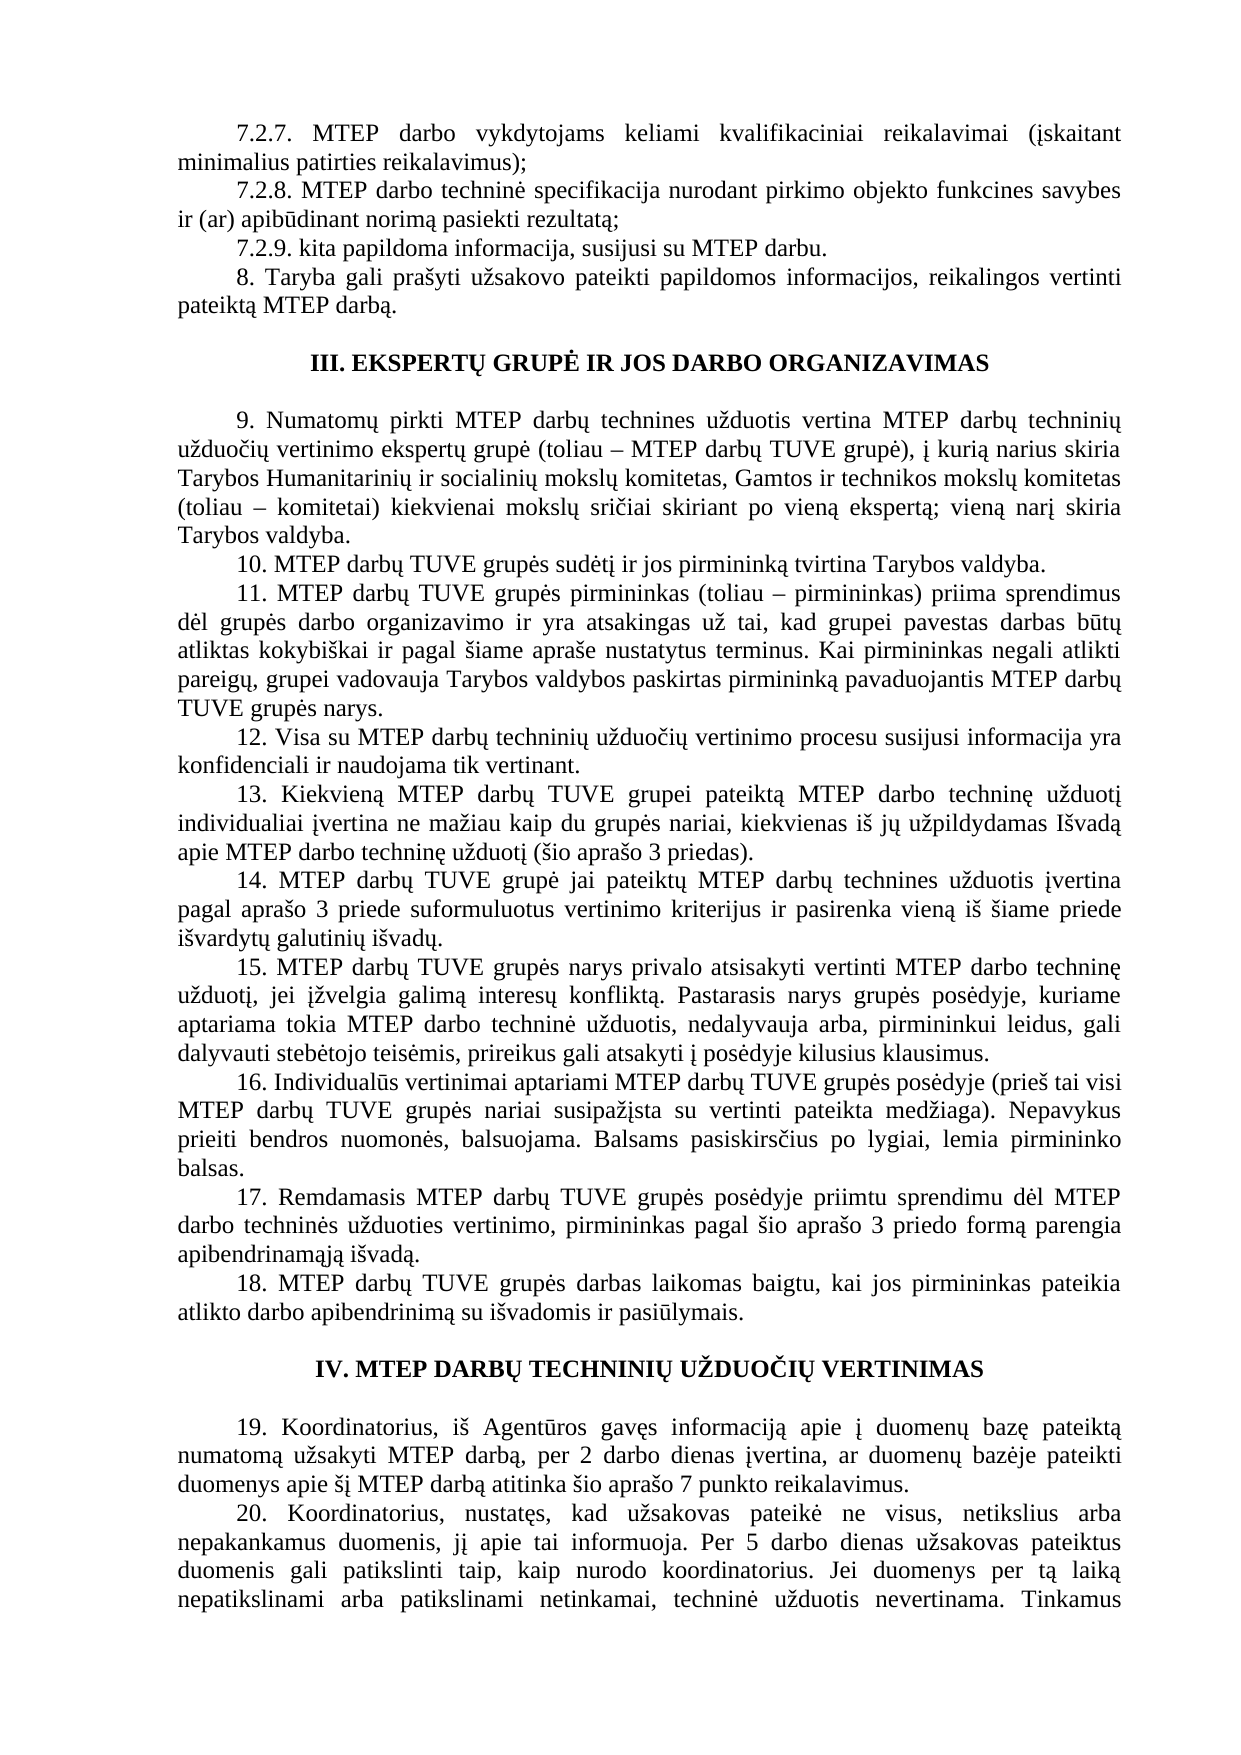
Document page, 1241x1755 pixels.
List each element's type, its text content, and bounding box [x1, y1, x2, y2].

text 7.2.9. kita papildoma informacija, susijusi su MTEP darbu. [177, 233, 1122, 262]
text 12. Visa su MTEP darbų techninių užduočių vertinimo procesu susijusi informacija yra konfidenciali ir naudojama tik vertinant. [177, 722, 1122, 779]
text IV. MTEP DARBŲ TECHNINIŲ UŽDUOČIŲ VERTINIMAS [177, 1354, 1122, 1383]
text 20. Koordinatorius, nustatęs, kad užsakovas pateikė ne visus, netikslius arba nepakankamus duomenis, jį apie tai informuoja. Per 5 darbo dienas užsakovas pateiktus duomenis gali patikslinti taip, kaip nurodo koordinatorius. Jei duomenys per tą laiką nepatikslinami arba patikslinami netinkamai, techninė užduotis nevertinama. Tinkamus [177, 1498, 1122, 1613]
text 16. Individualūs vertinimai aptariami MTEP darbų TUVE grupės posėdyje (prieš tai visi MTEP darbų TUVE grupės nariai susipažįsta su vertinti pateikta medžiaga). Nepavykus prieiti bendros nuomonės, balsuojama. Balsams pasiskirsčius po lygiai, lemia pirmininko balsas. [177, 1067, 1122, 1182]
text 7.2.7. MTEP darbo vykdytojams keliami kvalifikaciniai reikalavimai (įskaitant minimalius patirties reikalavimus); [177, 118, 1122, 176]
text 14. MTEP darbų TUVE grupė jai pateiktų MTEP darbų technines užduotis įvertina pagal aprašo 3 priede suformuluotus vertinimo kriterijus ir pasirenka vieną iš šiame priede išvardytų galutinių išvadų. [177, 866, 1122, 952]
text 18. MTEP darbų TUVE grupės darbas laikomas baigtu, kai jos pirmininkas pateikia atlikto darbo apibendrinimą su išvadomis ir pasiūlymais. [177, 1268, 1122, 1326]
text 13. Kiekvieną MTEP darbų TUVE grupei pateiktą MTEP darbo techninę užduotį individualiai įvertina ne mažiau kaip du grupės nariai, kiekvienas iš jų užpildydamas Išvadą apie MTEP darbo techninę užduotį (šio aprašo 3 priedas). [177, 779, 1122, 866]
text 11. MTEP darbų TUVE grupės pirmininkas (toliau – pirmininkas) priima sprendimus dėl grupės darbo organizavimo ir yra atsakingas už tai, kad grupei pavestas darbas būtų atliktas kokybiškai ir pagal šiame apraše nustatytus terminus. Kai pirmininkas negali atlikti pareigų, grupei vadovauja Tarybos valdybos paskirtas pirmininką pavaduojantis MTEP darbų TUVE grupės narys. [177, 578, 1122, 722]
text 17. Remdamasis MTEP darbų TUVE grupės posėdyje priimtu sprendimu dėl MTEP darbo techninės užduoties vertinimo, pirmininkas pagal šio aprašo 3 priedo formą parengia apibendrinamąją išvadą. [177, 1182, 1122, 1268]
text 9. Numatomų pirkti MTEP darbų technines užduotis vertina MTEP darbų techninių užduočių vertinimo ekspertų grupė (toliau – MTEP darbų TUVE grupė), į kurią narius skiria Tarybos Humanitarinių ir socialinių mokslų komitetas, Gamtos ir technikos mokslų komitetas (toliau – komitetai) kiekvienai mokslų sričiai skiriant po vieną ekspertą; vieną narį skiria Tarybos valdyba. [177, 406, 1122, 549]
text 10. MTEP darbų TUVE grupės sudėtį ir jos pirmininką tvirtina Tarybos valdyba. [177, 549, 1122, 578]
text 19. Koordinatorius, iš Agentūros gavęs informaciją apie į duomenų bazę pateiktą numatomą užsakyti MTEP darbą, per 2 darbo dienas įvertina, ar duomenų bazėje pateikti duomenys apie šį MTEP darbą atitinka šio aprašo 7 punkto reikalavimus. [177, 1412, 1122, 1498]
text 7.2.8. MTEP darbo techninė specifikacija nurodant pirkimo objekto funkcines savybes ir (ar) apibūdinant norimą pasiekti rezultatą; [177, 176, 1122, 233]
text III. EKSPERTŲ GRUPĖ IR JOS DARBO ORGANIZAVIMAS [177, 348, 1122, 377]
text 15. MTEP darbų TUVE grupės narys privalo atsisakyti vertinti MTEP darbo techninę užduotį, jei įžvelgia galimą interesų konfliktą. Pastarasis narys grupės posėdyje, kuriame aptariama tokia MTEP darbo techninė užduotis, nedalyvauja arba, pirmininkui leidus, gali dalyvauti stebėtojo teisėmis, prireikus gali atsakyti į posėdyje kilusius klausimus. [177, 952, 1122, 1067]
text 8. Taryba gali prašyti užsakovo pateikti papildomos informacijos, reikalingos vertinti pateiktą MTEP darbą. [177, 262, 1122, 319]
